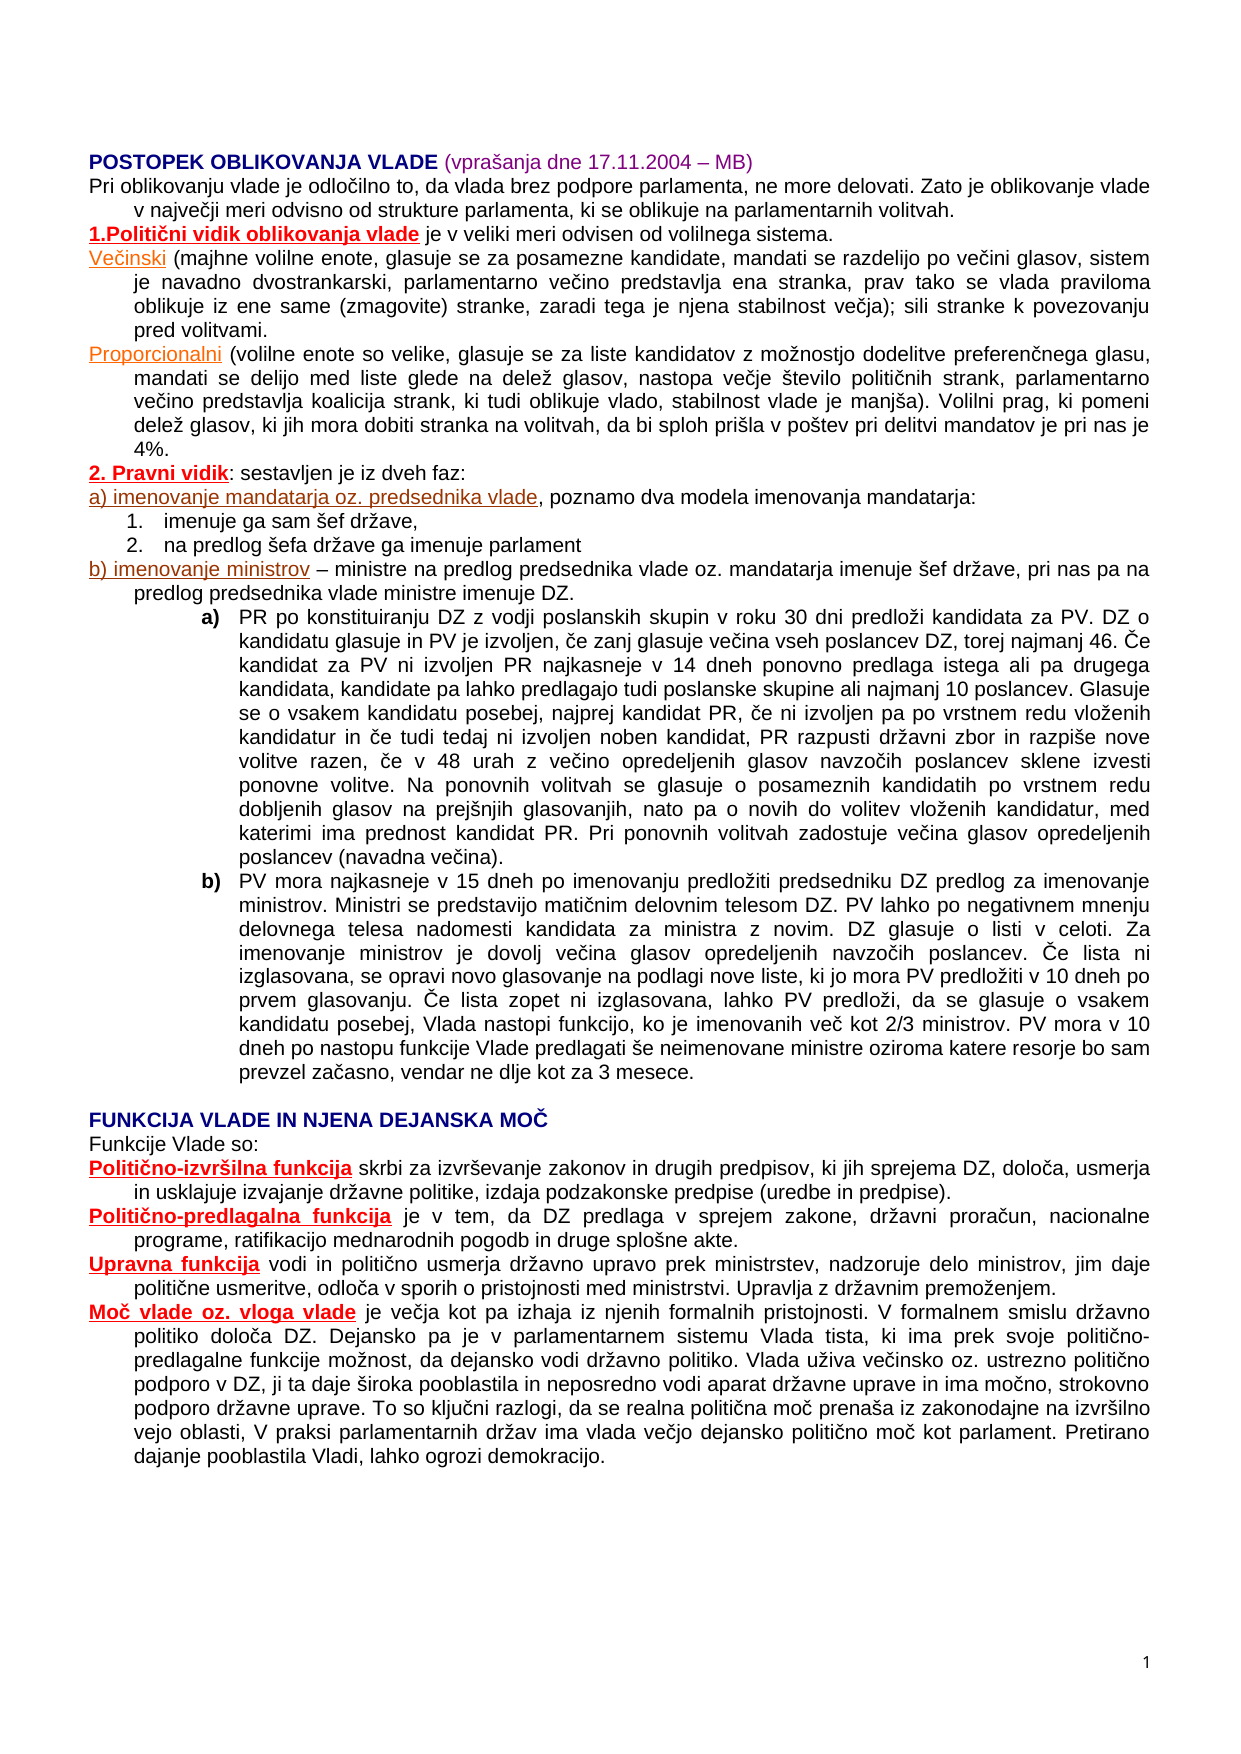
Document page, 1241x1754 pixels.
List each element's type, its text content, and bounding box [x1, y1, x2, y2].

subtitle Proporcionalni (volilne enote so velike, glasuje se za liste kandidatov z možnostjo dodelitve preferenčnega glasu, mandati se delijo med liste glede na delež glasov, nastopa večje število političnih strank, parlamentarno večino predstavlja koalicija strank, ki tudi oblikuje vlado, stabilnost vlade je manjša). Volilni prag, ki pomeni delež glasov, ki jih mora dobiti stranka na volitvah, da bi sploh prišla v poštev pri delitvi mandatov je pri nas je 4%. [89, 341, 1152, 461]
subtitle 1.Politični vidik oblikovanja vlade je v veliki meri odvisen od volilnega sistema. [89, 222, 1152, 246]
subtitle Pri oblikovanju vlade je odločilno to, da vlada brez podpore parlamenta, ne more delovati. Zato je oblikovanje vlade v največji meri odvisno od strukture parlamenta, ki se oblikuje na parlamentarnih volitvah. [89, 174, 1152, 222]
subtitle PR po konstituiranju DZ z vodji poslanskih skupin v roku 30 dni predloži kandidata za PV. DZ o kandidatu glasuje in PV je izvoljen, če zanj glasuje večina vseh poslancev DZ, torej najmanj 46. Če kandidat za PV ni izvoljen PR najkasneje v 14 dneh ponovno predlaga istega ali pa drugega kandidata, kandidate pa lahko predlagajo tudi poslanske skupine ali najmanj 10 poslancev. Glasuje se o vsakem kandidatu posebej, najprej kandidat PR, če ni izvoljen pa po vrstnem redu vloženih kandidatur in če tudi tedaj ni izvoljen noben kandidat, PR razpusti državni zbor in razpiše nove volitve razen, če v 48 urah z večino opredeljenih glasov navzočih poslancev sklene izvesti ponovne volitve. Na ponovnih volitvah se glasuje o posameznih kandidatih po vrstnem redu dobljenih glasov na prejšnjih glasovanjih, nato pa o novih do volitev vloženih kandidatur, med katerimi ima prednost kandidat PR. Pri ponovnih volitvah zadostuje večina glasov opredeljenih poslancev (navadna večina). [201, 605, 1152, 868]
subtitle imenuje ga sam šef države, [126, 509, 1152, 533]
subtitle 2. Pravni vidik: sestavljen je iz dveh faz: [89, 461, 1152, 485]
subtitle Politično-izvršilna funkcija skrbi za izvrševanje zakonov in drugih predpisov, ki jih sprejema DZ, določa, usmerja in usklajuje izvajanje državne politike, izdaja podzakonske predpise (uredbe in predpise). [89, 1156, 1152, 1204]
subtitle Moč vlade oz. vloga vlade je večja kot pa izhaja iz njenih formalnih pristojnosti. V formalnem smislu državno politiko določa DZ. Dejansko pa je v parlamentarnem sistemu Vlada tista, ki ima prek svoje politično-predlagalne funkcije možnost, da dejansko vodi državno politiko. Vlada uživa večinsko oz. ustrezno politično podporo v DZ, ji ta daje široka pooblastila in neposredno vodi aparat državne uprave in ima močno, strokovno podporo državne uprave. To so ključni razlogi, da se realna politična moč prenaša iz zakonodajne na izvršilno vejo oblasti, V praksi parlamentarnih držav ima vlada večjo dejansko politično moč kot parlament. Pretirano dajanje pooblastila Vladi, lahko ogrozi demokracijo. [89, 1300, 1152, 1467]
subtitle Upravna funkcija vodi in politično usmerja državno upravo prek ministrstev, nadzoruje delo ministrov, jim daje politične usmeritve, odloča v sporih o pristojnosti med ministrstvi. Upravlja z državnim premoženjem. [89, 1252, 1152, 1300]
subtitle Politično-predlagalna funkcija je v tem, da DZ predlaga v sprejem zakone, državni proračun, nacionalne programe, ratifikacijo mednarodnih pogodb in druge splošne akte. [89, 1204, 1152, 1252]
subtitle Večinski (majhne volilne enote, glasuje se za posamezne kandidate, mandati se razdelijo po večini glasov, sistem je navadno dvostrankarski, parlamentarno večino predstavlja ena stranka, prav tako se vlada praviloma oblikuje iz ene same (zmagovite) stranke, zaradi tega je njena stabilnost večja); sili stranke k povezovanju pred volitvami. [89, 246, 1152, 341]
subtitle FUNKCIJA VLADE IN NJENA DEJANSKA MOČ [89, 1108, 1152, 1132]
subtitle b) imenovanje ministrov – ministre na predlog predsednika vlade oz. mandatarja imenuje šef države, pri nas pa na predlog predsednika vlade ministre imenuje DZ. [89, 557, 1152, 605]
subtitle Funkcije Vlade so: [89, 1132, 1152, 1156]
subtitle a) imenovanje mandatarja oz. predsednika vlade, poznamo dva modela imenovanja mandatarja: [89, 485, 1152, 509]
subtitle POSTOPEK OBLIKOVANJA VLADE (vprašanja dne 17.11.2004 – MB) [89, 150, 1152, 174]
subtitle PV mora najkasneje v 15 dneh po imenovanju predložiti predsedniku DZ predlog za imenovanje ministrov. Ministri se predstavijo matičnim delovnim telesom DZ. PV lahko po negativnem mnenju delovnega telesa nadomesti kandidata za ministra z novim. DZ glasuje o listi v celoti. Za imenovanje ministrov je dovolj večina glasov opredeljenih navzočih poslancev. Če lista ni izglasovana, se opravi novo glasovanje na podlagi nove liste, ki jo mora PV predložiti v 10 dneh po prvem glasovanju. Če lista zopet ni izglasovana, lahko PV predloži, da se glasuje o vsakem kandidatu posebej, Vlada nastopi funkcijo, ko je imenovanih več kot 2/3 ministrov. PV mora v 10 dneh po nastopu funkcije Vlade predlagati še neimenovane ministre oziroma katere resorje bo sam prevzel začasno, vendar ne dlje kot za 3 mesece. [201, 868, 1152, 1084]
subtitle na predlog šefa države ga imenuje parlament [126, 533, 1152, 557]
